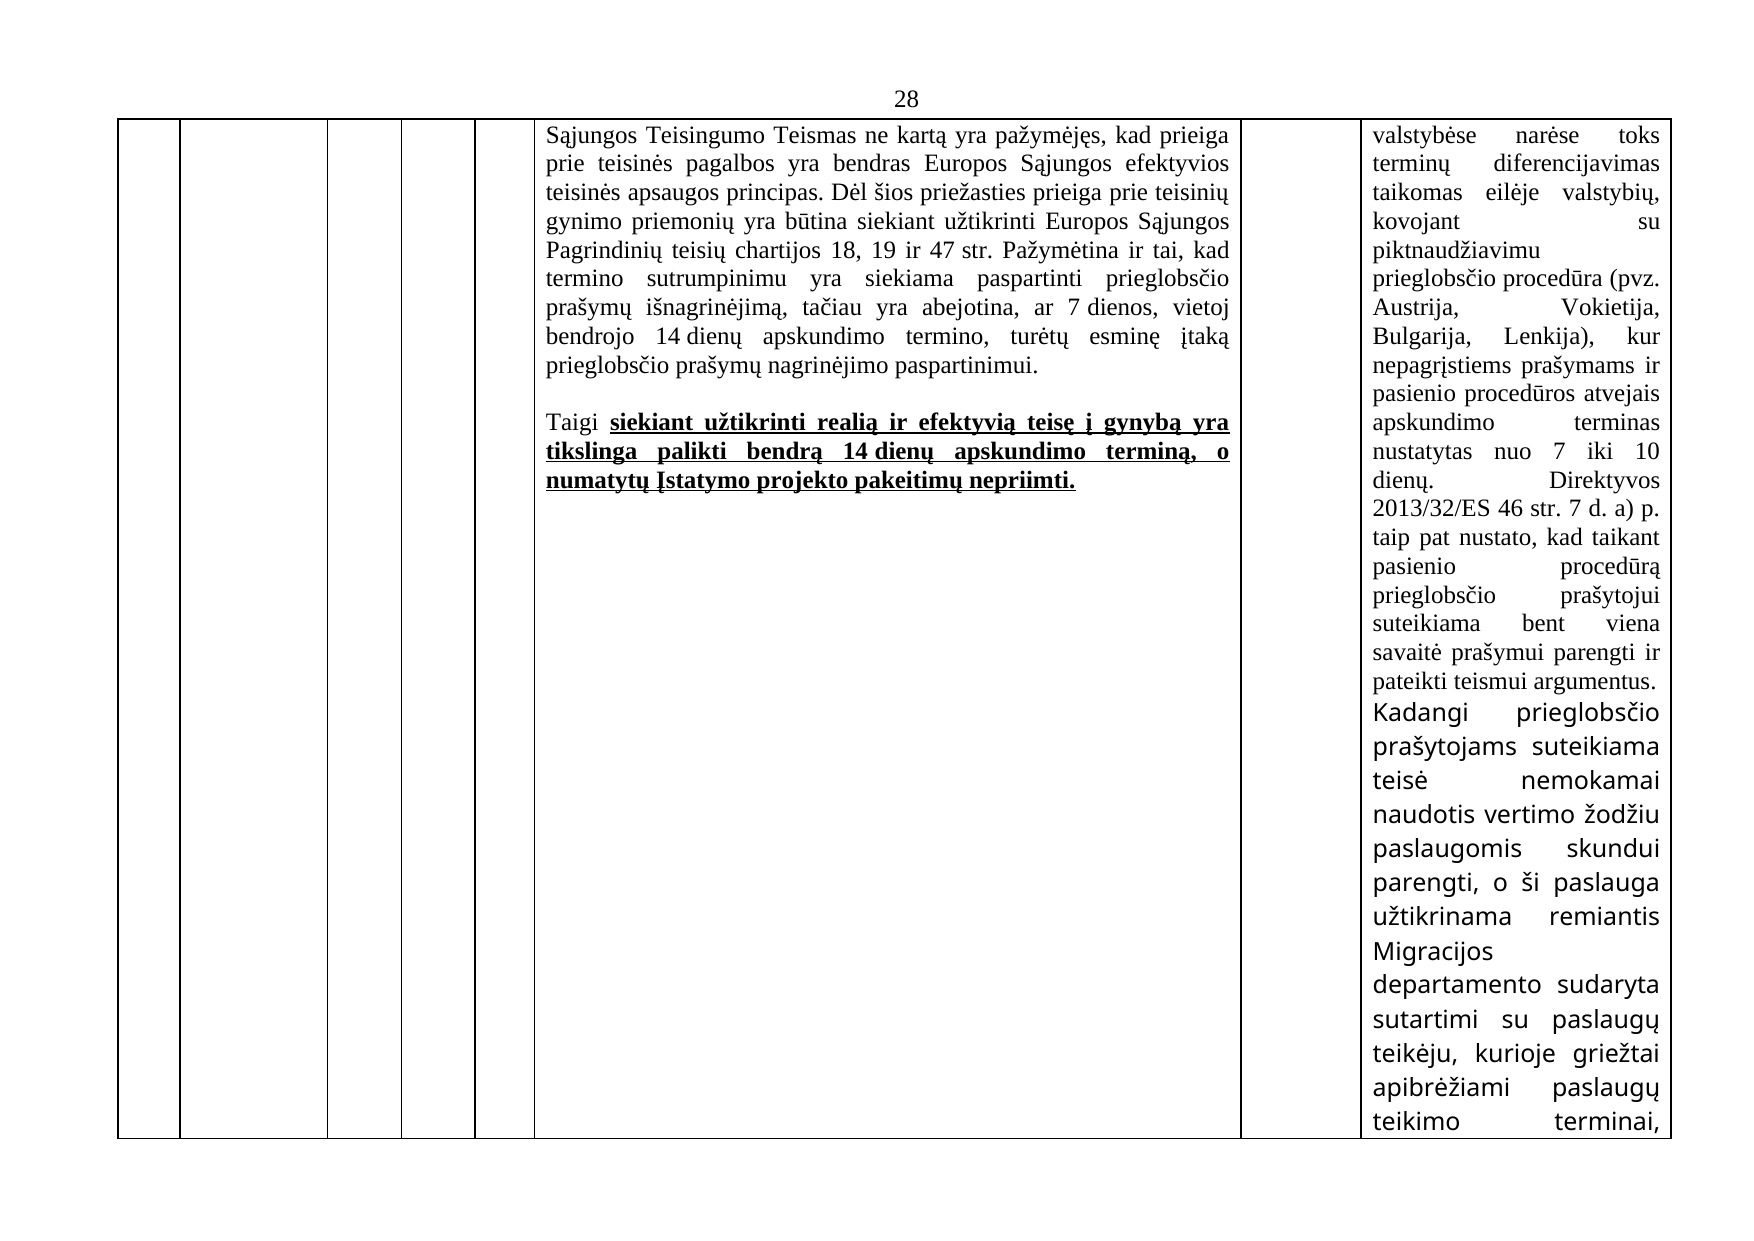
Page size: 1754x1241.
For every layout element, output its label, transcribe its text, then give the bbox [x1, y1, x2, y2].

table_cell valstybėse narėse toks terminų diferencijavimas taikomas eilėje valstybių, kovojant su piktnaudžiavimu prieglobsčio procedūra (pvz. Austrija, Vokietija, Bulgarija, Lenkija), kur nepagrįstiems prašymams ir pasienio procedūros atvejais apskundimo terminas nustatytas nuo 7 iki 10 dienų. Direktyvos 2013/32/ES 46 str. 7 d. a) p. taip pat nustato, kad taikant pasienio procedūrą prieglobsčio prašytojui suteikiama bent viena savaitė prašymui parengti ir pateikti teismui argumentus. Kadangi prieglobsčio prašytojams suteikiama teisė nemokamai naudotis vertimo žodžiu paslaugomis skundui parengti, o ši paslauga užtikrinama remiantis Migracijos departamento sudaryta sutartimi su paslaugų teikėju, kurioje griežtai apibrėžiami paslaugų teikimo terminai, [1362, 120, 1670, 1137]
table_cell [1242, 120, 1360, 1137]
table_cell [119, 120, 179, 1137]
table_cell Sąjungos Teisingumo Teismas ne kartą yra pažymėjęs, kad prieiga prie teisinės pagalbos yra bendras Europos Sąjungos efektyvios teisinės apsaugos principas. Dėl šios priežasties prieiga prie teisinių gynimo priemonių yra būtina siekiant užtikrinti Europos Sąjungos Pagrindinių teisių chartijos 18, 19 ir 47 str. Pažymėtina ir tai, kad termino sutrumpinimu yra siekiama paspartinti prieglobsčio prašymų išnagrinėjimą, tačiau yra abejotina, ar 7 dienos, vietoj bendrojo 14 dienų apskundimo termino, turėtų esminę įtaką prieglobsčio prašymų nagrinėjimo paspartinimui. Taigi siekiant užtikrinti realią ir efektyvią teisę į gynybą yra tikslinga palikti bendrą 14 dienų apskundimo terminą, o numatytų Įstatymo projekto pakeitimų nepriimti. [535, 120, 1240, 1137]
table_cell [476, 120, 534, 1137]
table_cell [402, 120, 474, 1137]
table_cell [181, 120, 327, 1137]
table_cell [328, 120, 401, 1137]
